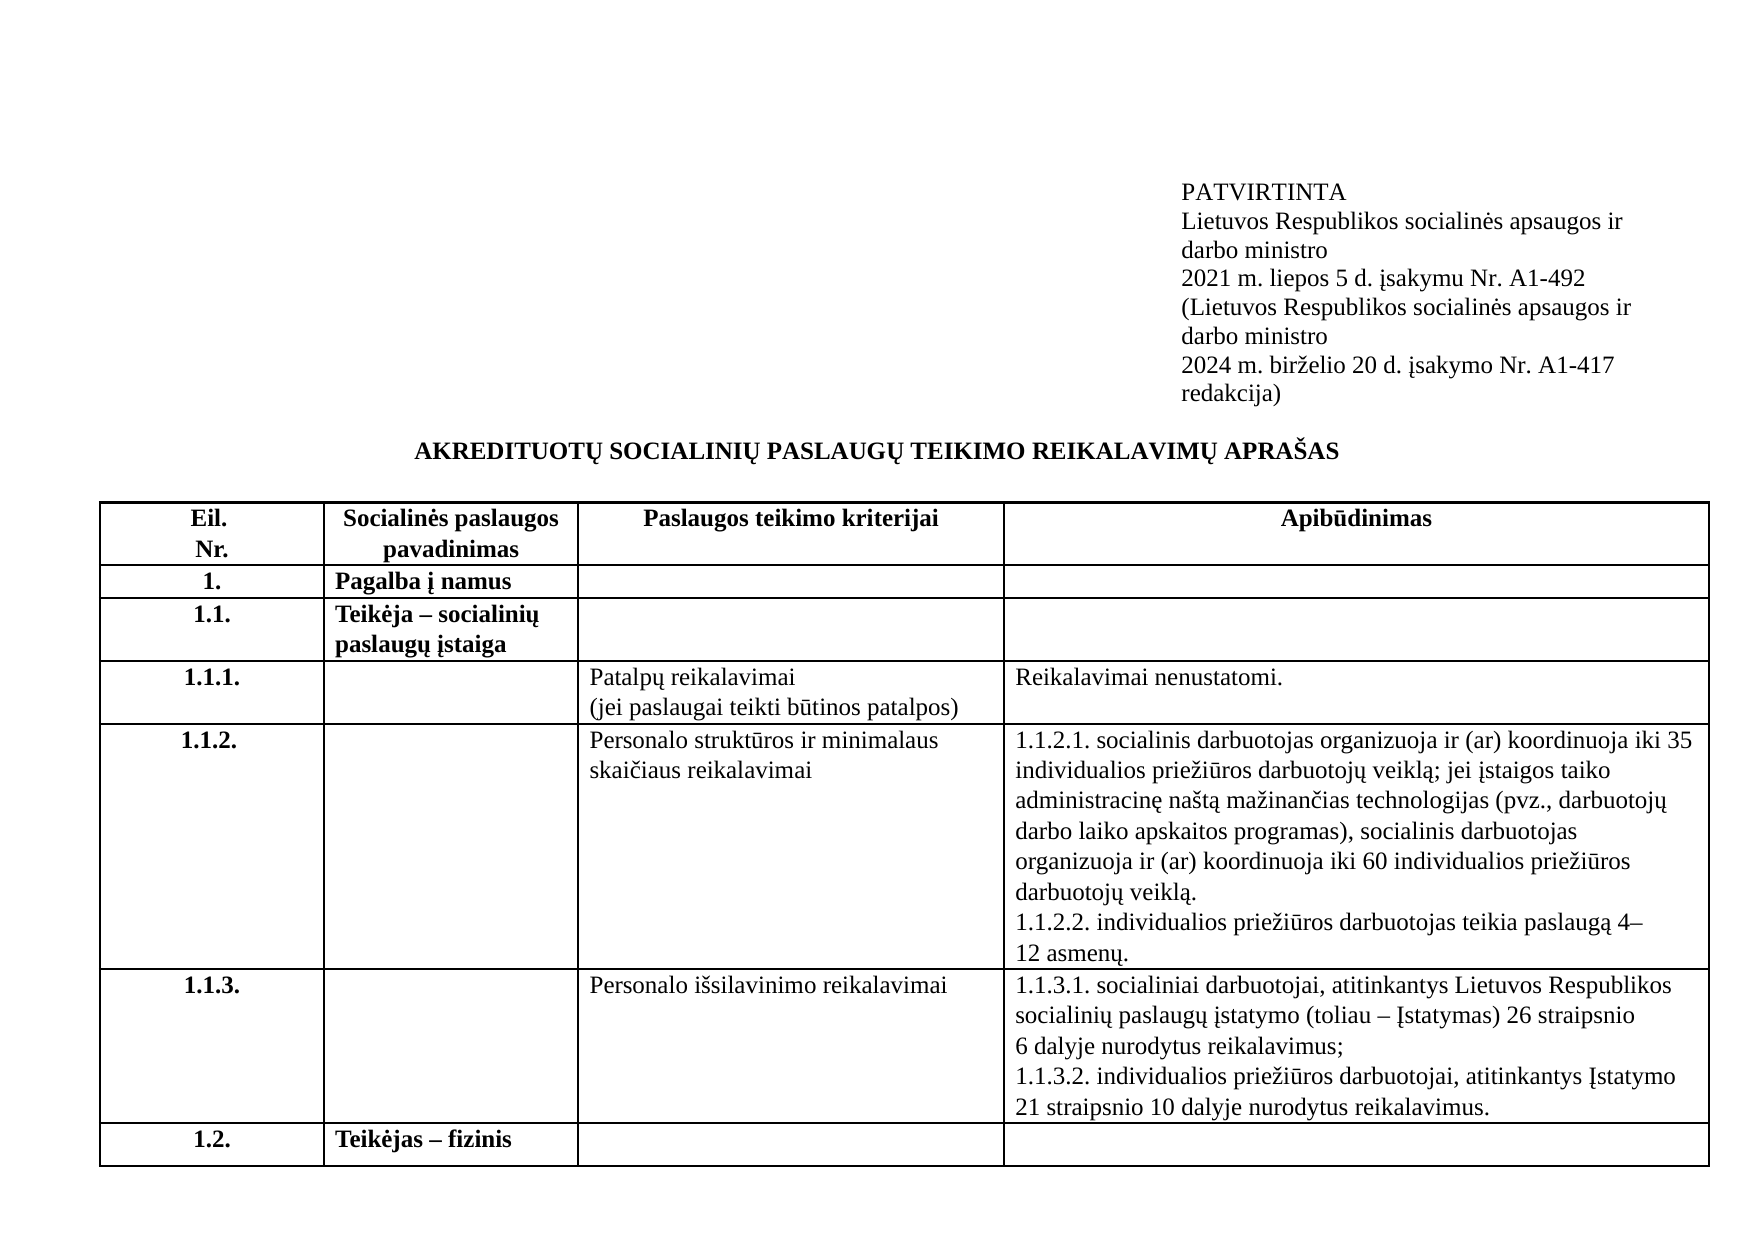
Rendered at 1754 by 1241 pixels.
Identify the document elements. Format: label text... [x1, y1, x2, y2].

table_cell Personalo išsilavinimo reikalavimai [579, 970, 1003, 1122]
table_cell [1710, 597, 1719, 660]
table_cell [1710, 660, 1719, 723]
text 2021 m. liepos 5 d. įsakymu Nr. A1-492 [1181, 263, 1636, 292]
text 2024 m. birželio 20 d. įsakymo Nr. A1-417 [1181, 350, 1636, 378]
table_cell 1.1.3.1. socialiniai darbuotojai, atitinkantys Lietuvos Respublikos socialinių paslaugų įstatymo (toliau – Įstatymas) 26 straipsnio 6 dalyje nurodytus reikalavimus; 1.1.3.2. individualios priežiūros darbuotojai, atitinkantys Įstatymo 21 straipsnio 10 dalyje nurodytus reikalavimus. [1005, 970, 1708, 1122]
table_cell [1710, 564, 1719, 597]
table_header Apibūdinimas [1005, 504, 1708, 564]
table_cell [1710, 968, 1719, 1122]
text PATVIRTINTA [1181, 177, 1636, 206]
table_cell [579, 599, 1003, 660]
table_cell Teikėja – socialinių paslaugų įstaiga [325, 599, 577, 660]
table_cell [579, 1124, 1003, 1165]
table_cell [1710, 723, 1719, 968]
table_cell 1.1.2. [101, 725, 323, 968]
table_cell [1005, 599, 1708, 660]
table_cell Pagalba į namus [325, 566, 577, 597]
table_cell 1.1. [101, 599, 323, 660]
text Lietuvos Respublikos socialinės apsaugos ir [1181, 206, 1636, 235]
table_cell 1. [101, 566, 323, 597]
table_cell [1710, 1122, 1719, 1165]
table_cell [325, 725, 577, 968]
table_cell Personalo struktūros ir minimalaus skaičiaus reikalavimai [579, 725, 1003, 968]
table_header [1710, 501, 1719, 564]
table_header Eil. Nr. [101, 504, 323, 564]
table_cell [325, 662, 577, 723]
table_cell Teikėjas – fizinis [325, 1124, 577, 1165]
table_header Socialinės paslaugos pavadinimas [325, 504, 577, 564]
text darbo ministro [1181, 321, 1636, 350]
text redakcija) [1181, 378, 1636, 407]
table_cell 1.2. [101, 1124, 323, 1165]
table_cell Patalpų reikalavimai (jei paslaugai teikti būtinos patalpos) [579, 662, 1003, 723]
table_cell 1.1.3. [101, 970, 323, 1122]
table_header Paslaugos teikimo kriterijai [579, 504, 1003, 564]
table_cell [325, 970, 577, 1122]
text (Lietuvos Respublikos socialinės apsaugos ir [1181, 292, 1636, 321]
table_cell 1.1.1. [101, 662, 323, 723]
table_cell Reikalavimai nenustatomi. [1005, 662, 1708, 723]
table_cell [1005, 566, 1708, 597]
text darbo ministro [1181, 235, 1636, 263]
table_cell [1005, 1124, 1708, 1165]
table_cell 1.1.2.1. socialinis darbuotojas organizuoja ir (ar) koordinuoja iki 35 individualios priežiūros darbuotojų veiklą; jei įstaigos taiko administracinę naštą mažinančias technologijas (pvz., darbuotojų darbo laiko apskaitos programas), socialinis darbuotojas organizuoja ir (ar) koordinuoja iki 60 individualios priežiūros darbuotojų veiklą. 1.1.2.2. individualios priežiūros darbuotojas teikia paslaugą 4–12 asmenų. [1005, 725, 1708, 968]
table_cell [579, 566, 1003, 597]
text AKREDITUOTŲ SOCIALINIŲ PASLAUGŲ TEIKIMO REIKALAVIMŲ APRAŠAS [118, 436, 1636, 465]
